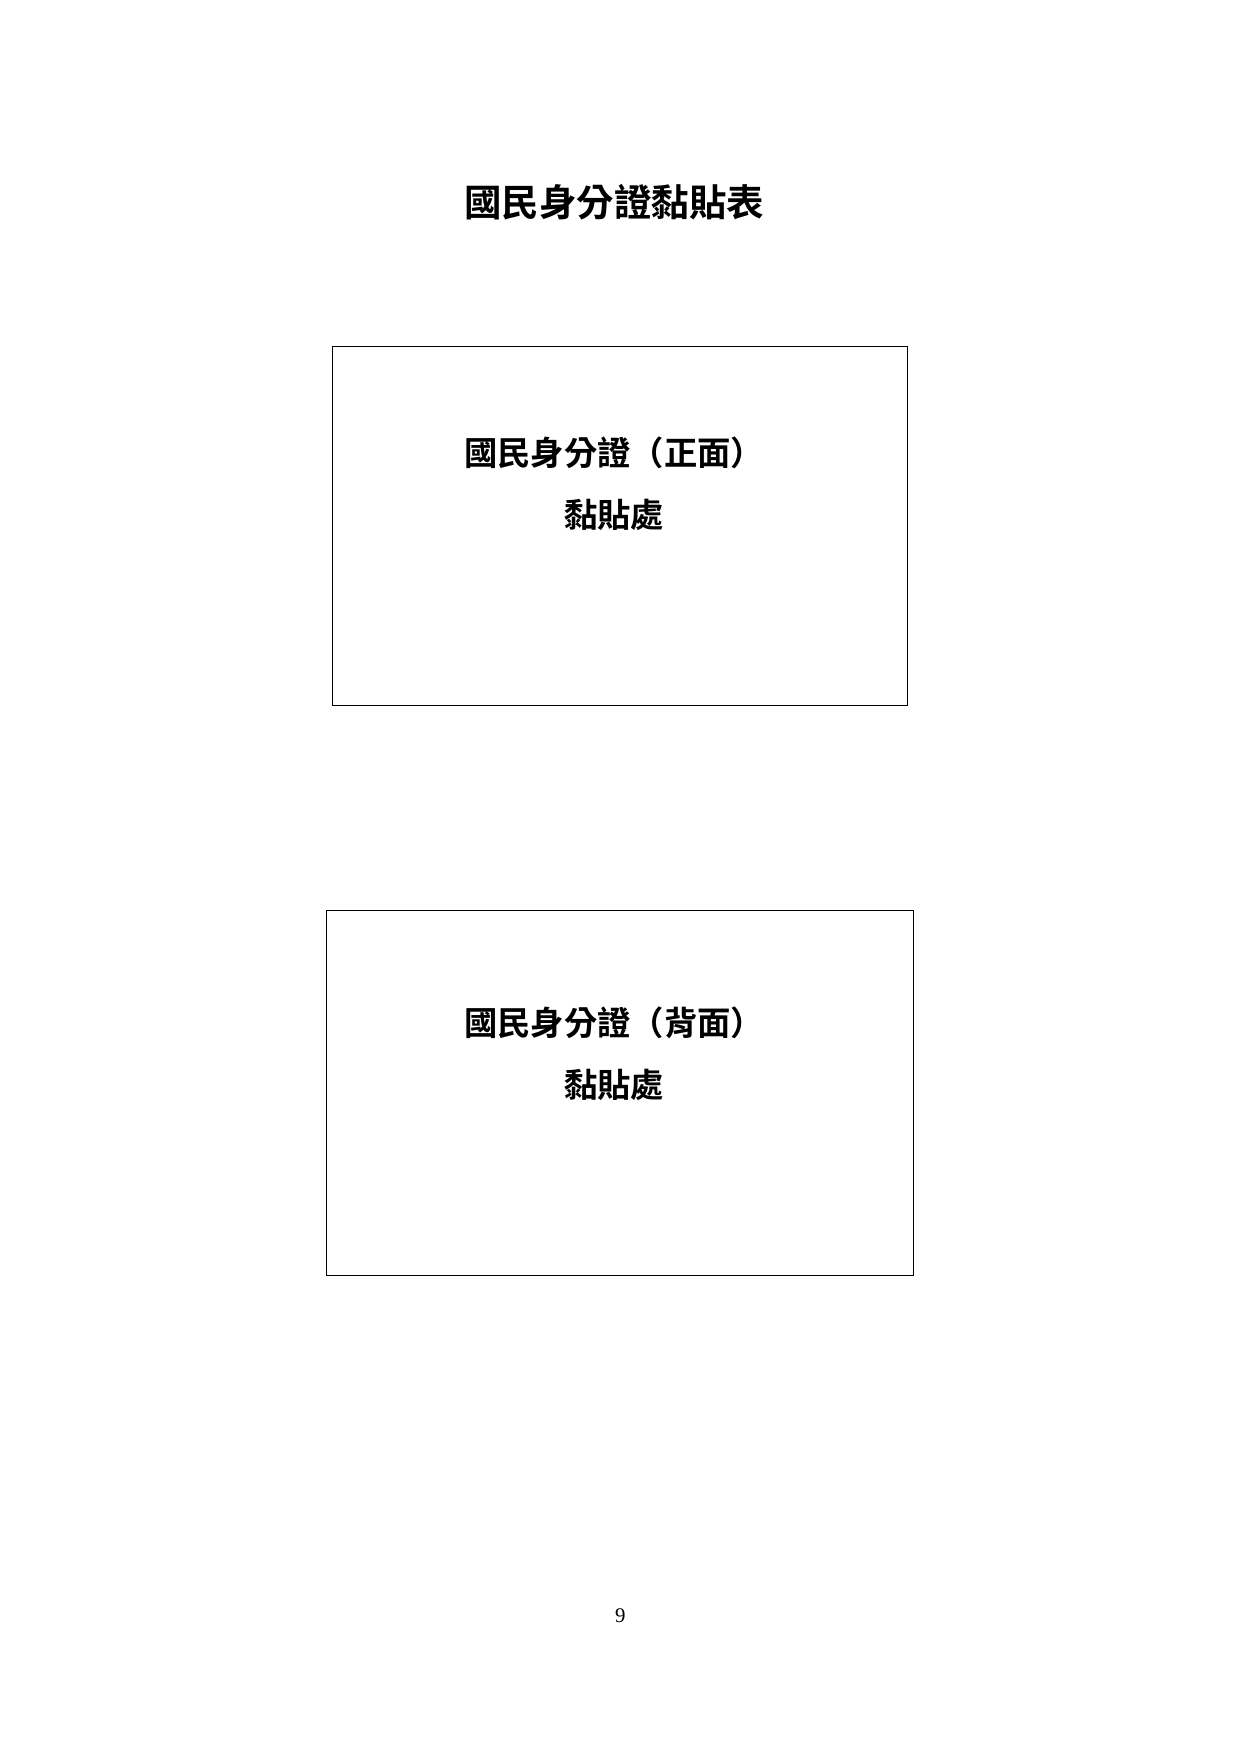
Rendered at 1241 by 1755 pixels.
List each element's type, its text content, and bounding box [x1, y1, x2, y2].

table_header 國民身分證（背面） 黏貼處 [327, 911, 913, 1274]
text 國民身分證黏貼表 [76, 158, 1152, 221]
table_header 國民身分證（正面） 黏貼處 [333, 347, 907, 704]
